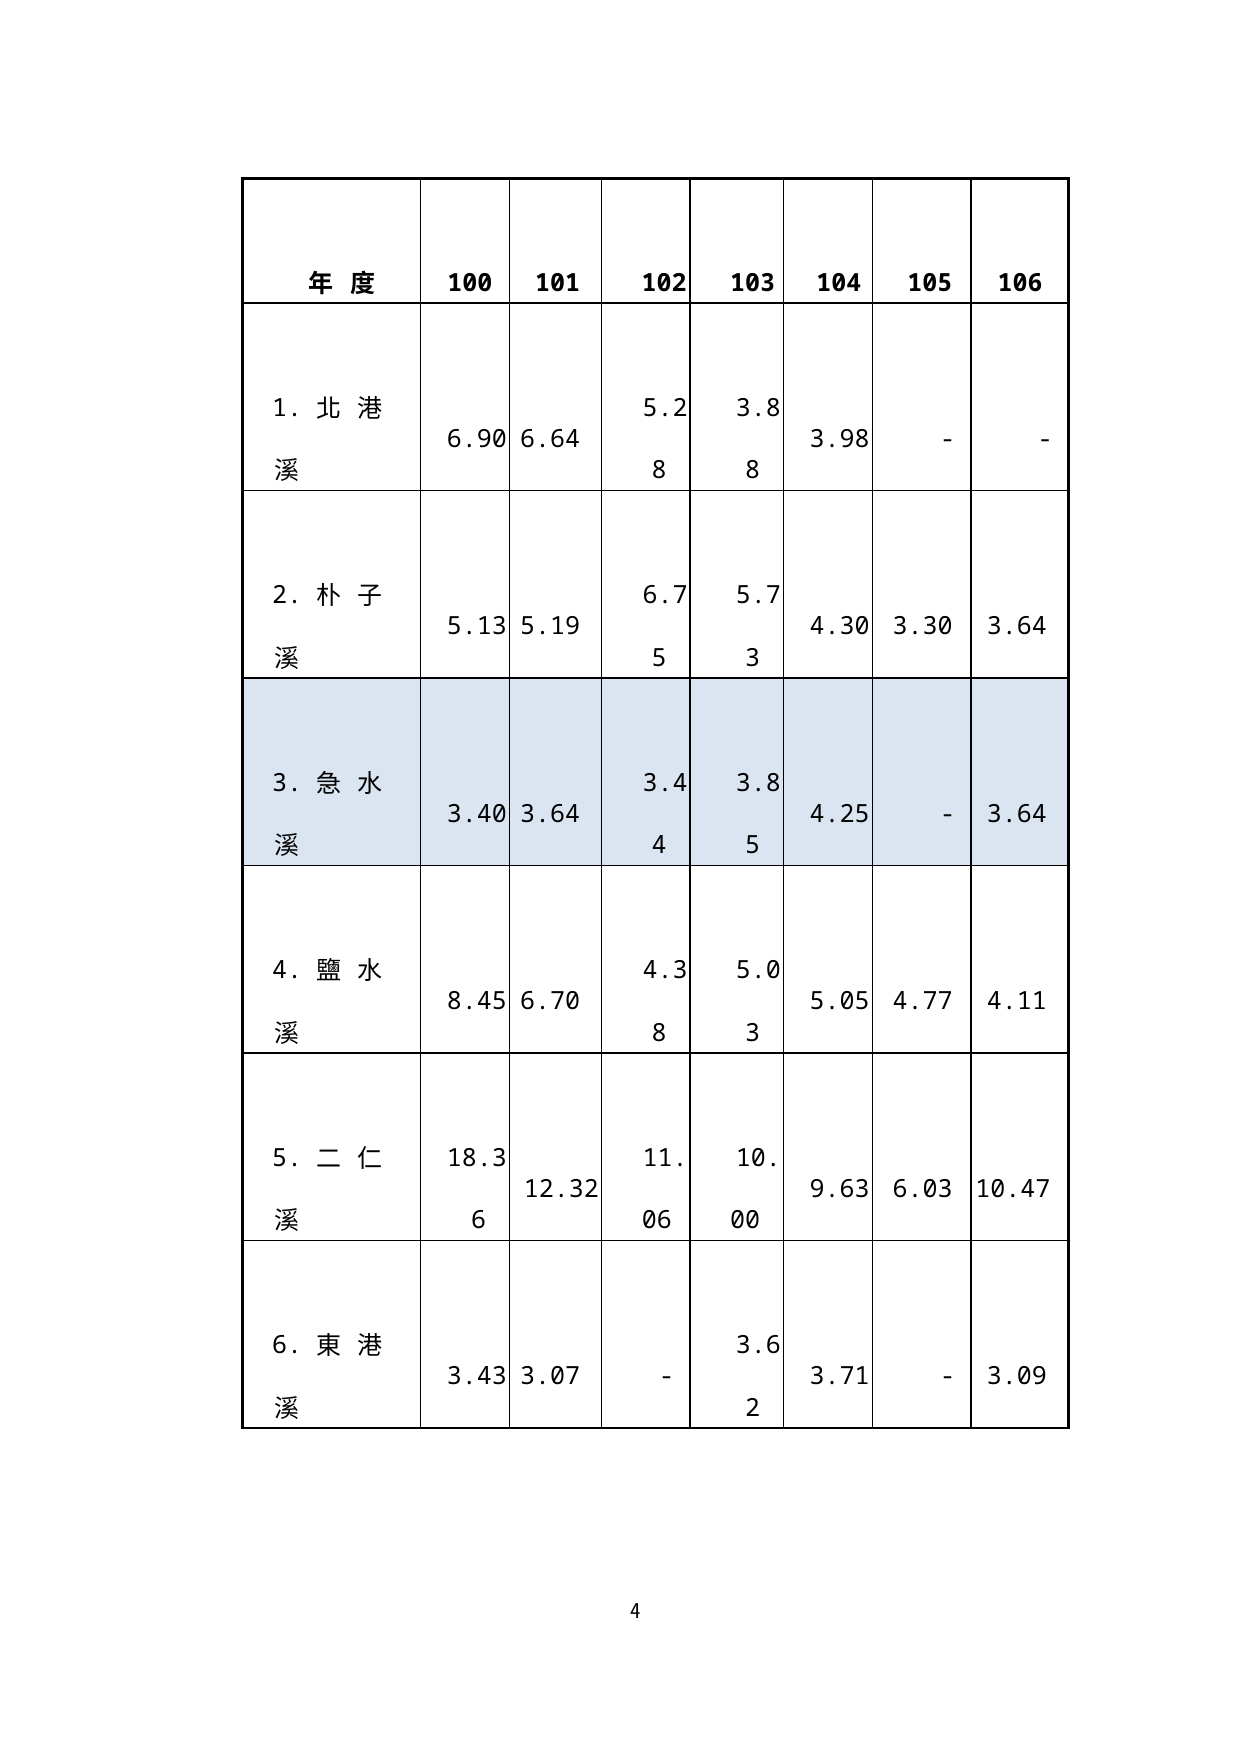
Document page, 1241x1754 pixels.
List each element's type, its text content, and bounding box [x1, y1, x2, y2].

table_cell 3.64 [972, 679, 1067, 865]
table_cell 6.70 [510, 866, 601, 1052]
table_cell 3.09 [972, 1241, 1067, 1427]
table_header 103 [691, 180, 783, 302]
table_cell 5.73 [691, 491, 783, 677]
table_cell 5.二仁溪 [244, 1054, 420, 1240]
table_header 105 [873, 180, 970, 302]
table_cell 5.28 [602, 304, 689, 490]
table_cell 3.30 [873, 491, 970, 677]
table_cell 6.90 [421, 304, 509, 490]
table_cell 5.03 [691, 866, 783, 1052]
table_cell 18.36 [421, 1054, 509, 1240]
table_cell 3.85 [691, 679, 783, 865]
table_cell - [873, 304, 970, 490]
table_cell 3.43 [421, 1241, 509, 1427]
table_cell 1.北港溪 [244, 304, 420, 490]
table_header 104 [784, 180, 872, 302]
table_cell 4.30 [784, 491, 872, 677]
table_cell - [873, 1241, 970, 1427]
table_cell 6.東港溪 [244, 1241, 420, 1427]
table_cell - [972, 304, 1067, 490]
table_cell 12.32 [510, 1054, 601, 1240]
table_header 102 [602, 180, 689, 302]
table_cell 6.75 [602, 491, 689, 677]
table_cell 5.05 [784, 866, 872, 1052]
table_cell - [873, 679, 970, 865]
table_cell - [602, 1241, 689, 1427]
table_cell 3.71 [784, 1241, 872, 1427]
table_cell 4.38 [602, 866, 689, 1052]
table_cell 9.63 [784, 1054, 872, 1240]
table_cell 10.47 [972, 1054, 1067, 1240]
table_cell 3.40 [421, 679, 509, 865]
table_cell 3.98 [784, 304, 872, 490]
table_header 年度 [244, 180, 420, 302]
table_cell 3.急水溪 [244, 679, 420, 865]
table_cell 4.11 [972, 866, 1067, 1052]
table_cell 3.64 [510, 679, 601, 865]
table_header 100 [421, 180, 509, 302]
table_cell 4.鹽水溪 [244, 866, 420, 1052]
table_cell 10.00 [691, 1054, 783, 1240]
table_cell 5.19 [510, 491, 601, 677]
table_header 106 [972, 180, 1067, 302]
table_cell 3.64 [972, 491, 1067, 677]
table_cell 4.25 [784, 679, 872, 865]
table_cell 3.07 [510, 1241, 601, 1427]
table_header 101 [510, 180, 601, 302]
table_cell 11.06 [602, 1054, 689, 1240]
table_cell 5.13 [421, 491, 509, 677]
table_cell 8.45 [421, 866, 509, 1052]
table_cell 3.88 [691, 304, 783, 490]
table_cell 6.03 [873, 1054, 970, 1240]
table_cell 3.62 [691, 1241, 783, 1427]
table_cell 4.77 [873, 866, 970, 1052]
table_cell 3.44 [602, 679, 689, 865]
table_cell 2.朴子溪 [244, 491, 420, 677]
table_cell 6.64 [510, 304, 601, 490]
